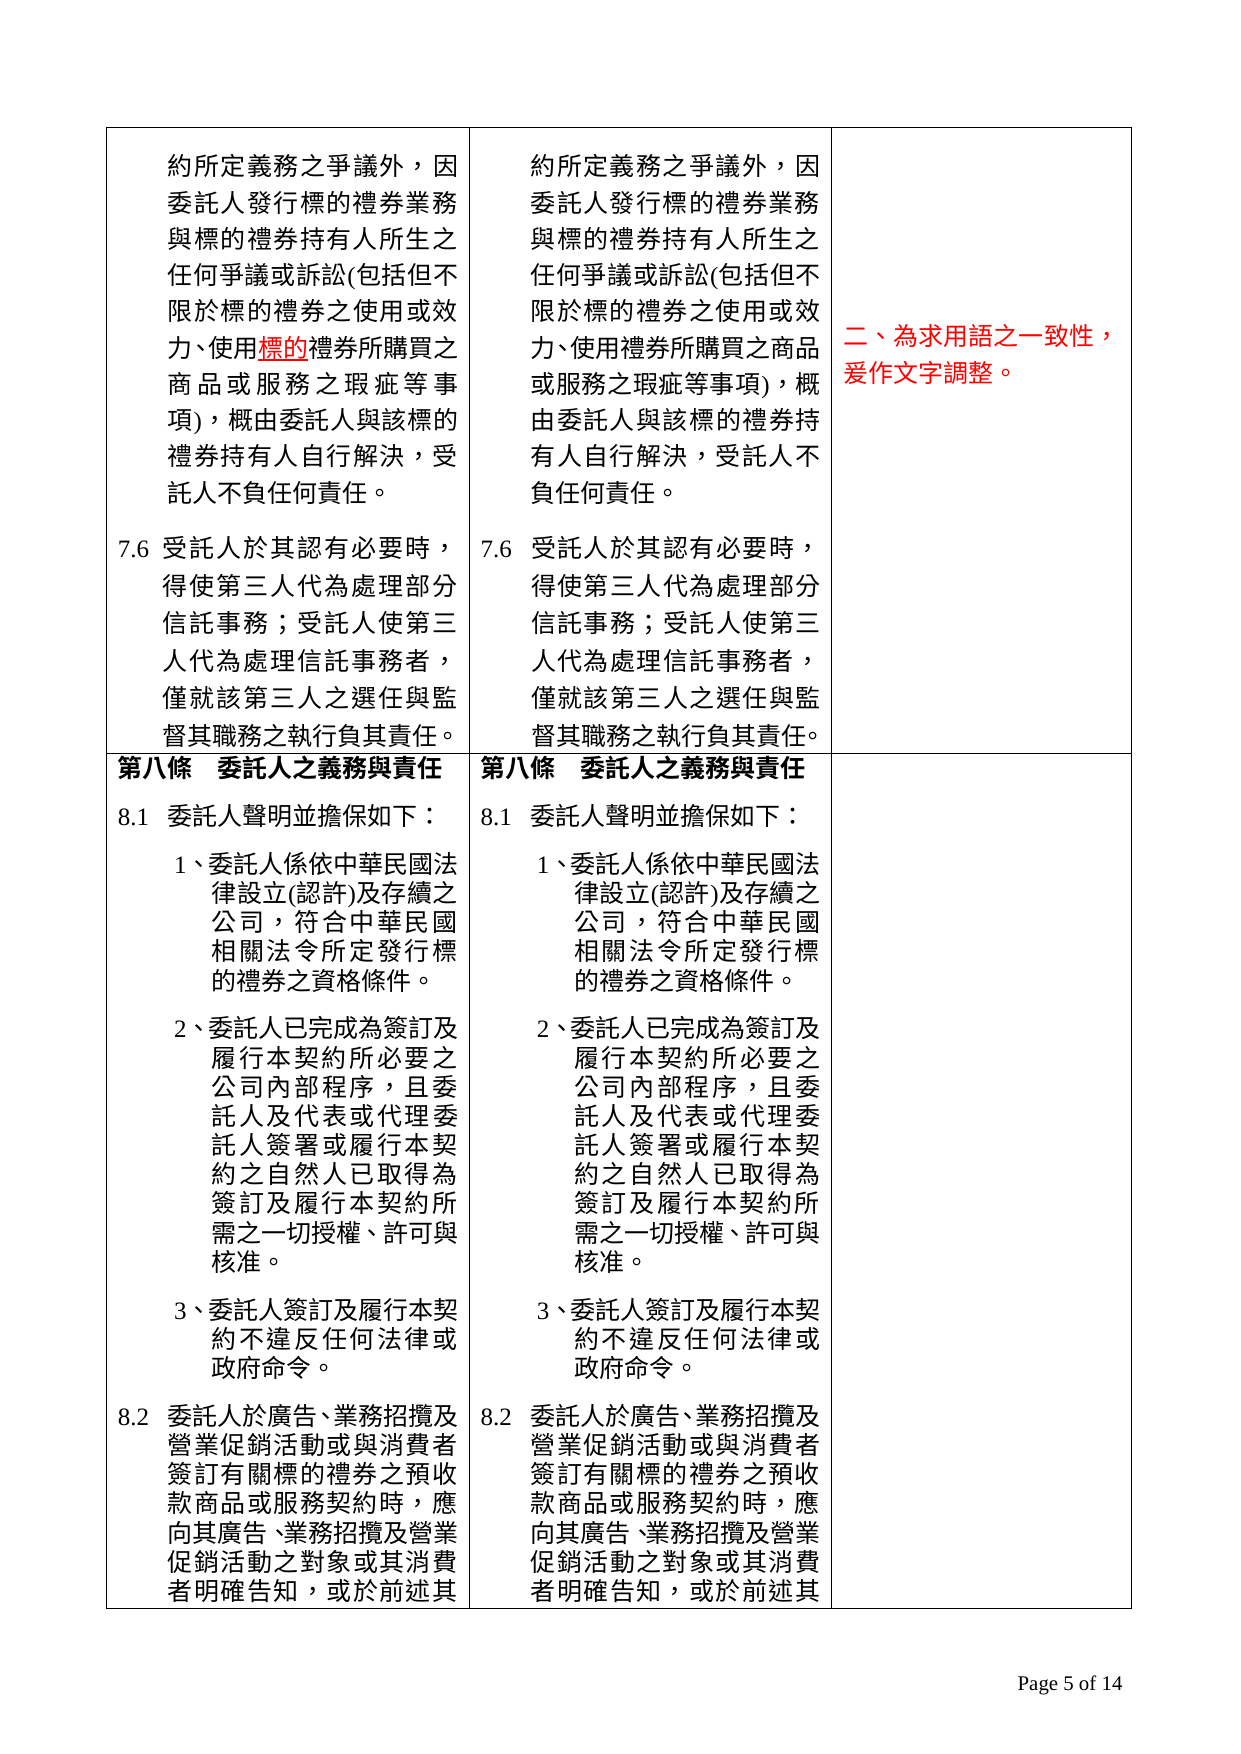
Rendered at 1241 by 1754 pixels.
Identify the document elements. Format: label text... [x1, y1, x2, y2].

table_cell [832, 754, 1131, 1608]
table_cell 二、為求用語之一致性，爰作文字調整。 [832, 128, 1131, 753]
table_cell 約所定義務之爭議外，因委託人發行標的禮券業務與標的禮券持有人所生之任何爭議或訴訟(包括但不限於標的禮券之使用或效力、使用標的禮券所購買之商品或服務之瑕疵等事項)，概由委託人與該標的禮券持有人自行解決，受託人不負任何責任。 7.6 受託人於其認有必要時，得使第三人代為處理部分信託事務；受託人使第三人代為處理信託事務者，僅就該第三人之選任與監督其職務之執行負其責任。 [107, 128, 469, 753]
table_cell 第八條 委託人之義務與責任 8.1 委託人聲明並擔保如下： 1、委託人係依中華民國法律設立(認許)及存續之公司，符合中華民國相關法令所定發行標的禮券之資格條件。 2、委託人已完成為簽訂及履行本契約所必要之公司內部程序，且委託人及代表或代理委託人簽署或履行本契約之自然人已取得為簽訂及履行本契約所需之一切授權、許可與核准。 3、委託人簽訂及履行本契約不違反任何法律或政府命令。 8.2 委託人於廣告、業務招攬及營業促銷活動或與消費者簽訂有關標的禮券之預收款商品或服務契約時，應向其廣告、業務招攬及營業促銷活動之對象或其消費者明確告知，或於前述其 [107, 754, 469, 1608]
table_cell 約所定義務之爭議外，因委託人發行標的禮券業務與標的禮券持有人所生之任何爭議或訴訟(包括但不限於標的禮券之使用或效力、使用禮券所購買之商品或服務之瑕疵等事項)，概由委託人與該標的禮券持有人自行解決，受託人不負任何責任。 7.6 受託人於其認有必要時，得使第三人代為處理部分信託事務；受託人使第三人代為處理信託事務者，僅就該第三人之選任與監督其職務之執行負其責任。 [470, 128, 831, 753]
table_cell 第八條 委託人之義務與責任 8.1 委託人聲明並擔保如下： 1、委託人係依中華民國法律設立(認許)及存續之公司，符合中華民國相關法令所定發行標的禮券之資格條件。 2、委託人已完成為簽訂及履行本契約所必要之公司內部程序，且委託人及代表或代理委託人簽署或履行本契約之自然人已取得為簽訂及履行本契約所需之一切授權、許可與核准。 3、委託人簽訂及履行本契約不違反任何法律或政府命令。 8.2 委託人於廣告、業務招攬及營業促銷活動或與消費者簽訂有關標的禮券之預收款商品或服務契約時，應向其廣告、業務招攬及營業促銷活動之對象或其消費者明確告知，或於前述其 [470, 754, 831, 1608]
